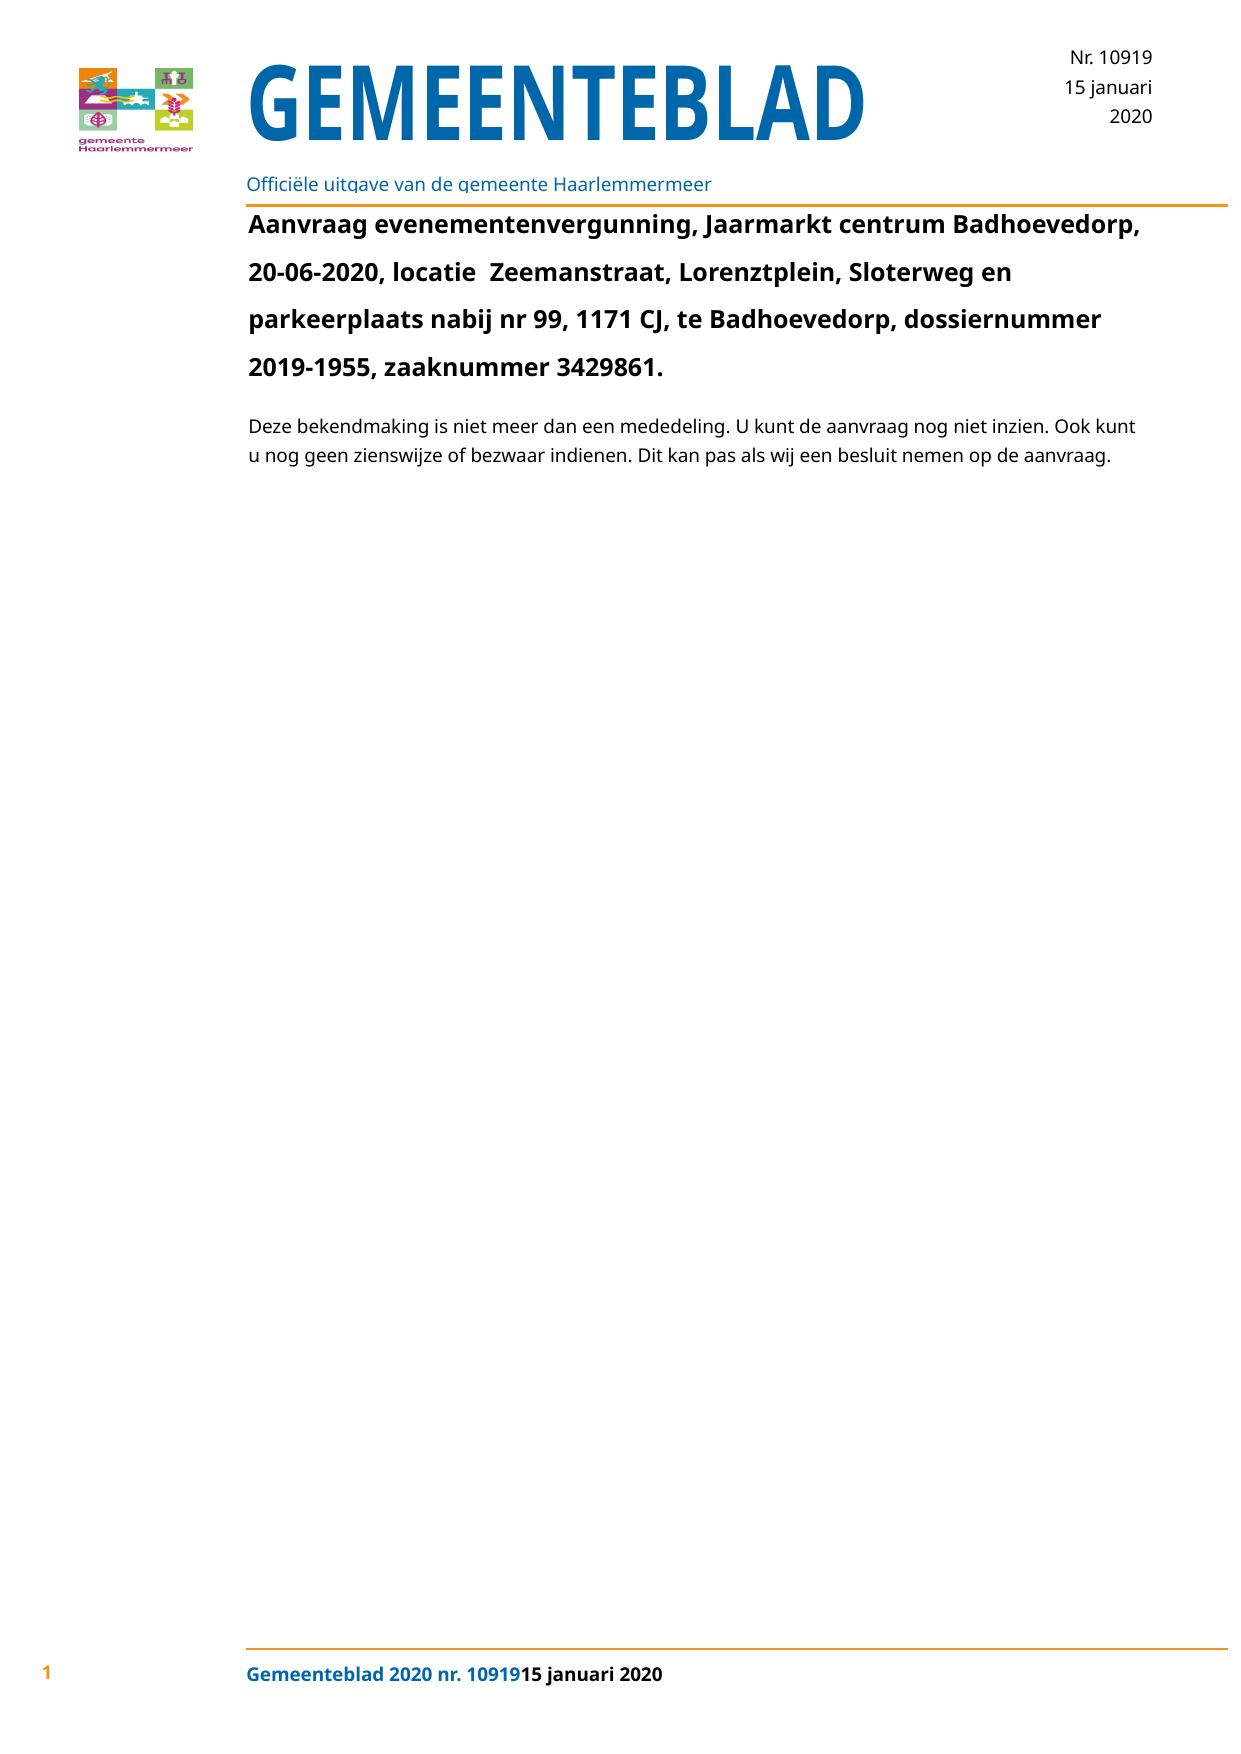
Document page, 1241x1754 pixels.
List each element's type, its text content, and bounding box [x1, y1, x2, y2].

picture [41, 47, 231, 172]
text Aanvraag evenementenvergunning, Jaarmarkt centrum Badhoevedorp, 20-06-2020, locatie Zeemanstraat, Lorenztplein, Sloterweg en parkeerplaats nabij nr 99, 1171 CJ, te Badhoevedorp, dossiernummer 2019-1955, zaaknummer 3429861. [248, 207, 1152, 384]
text Deze bekendmaking is niet meer dan een mededeling. U kunt de aanvraag nog niet inzien. Ook kunt u nog geen zienswijze of bezwaar indienen. Dit kan pas als wij een besluit nemen op de aanvraag. [248, 413, 1152, 468]
